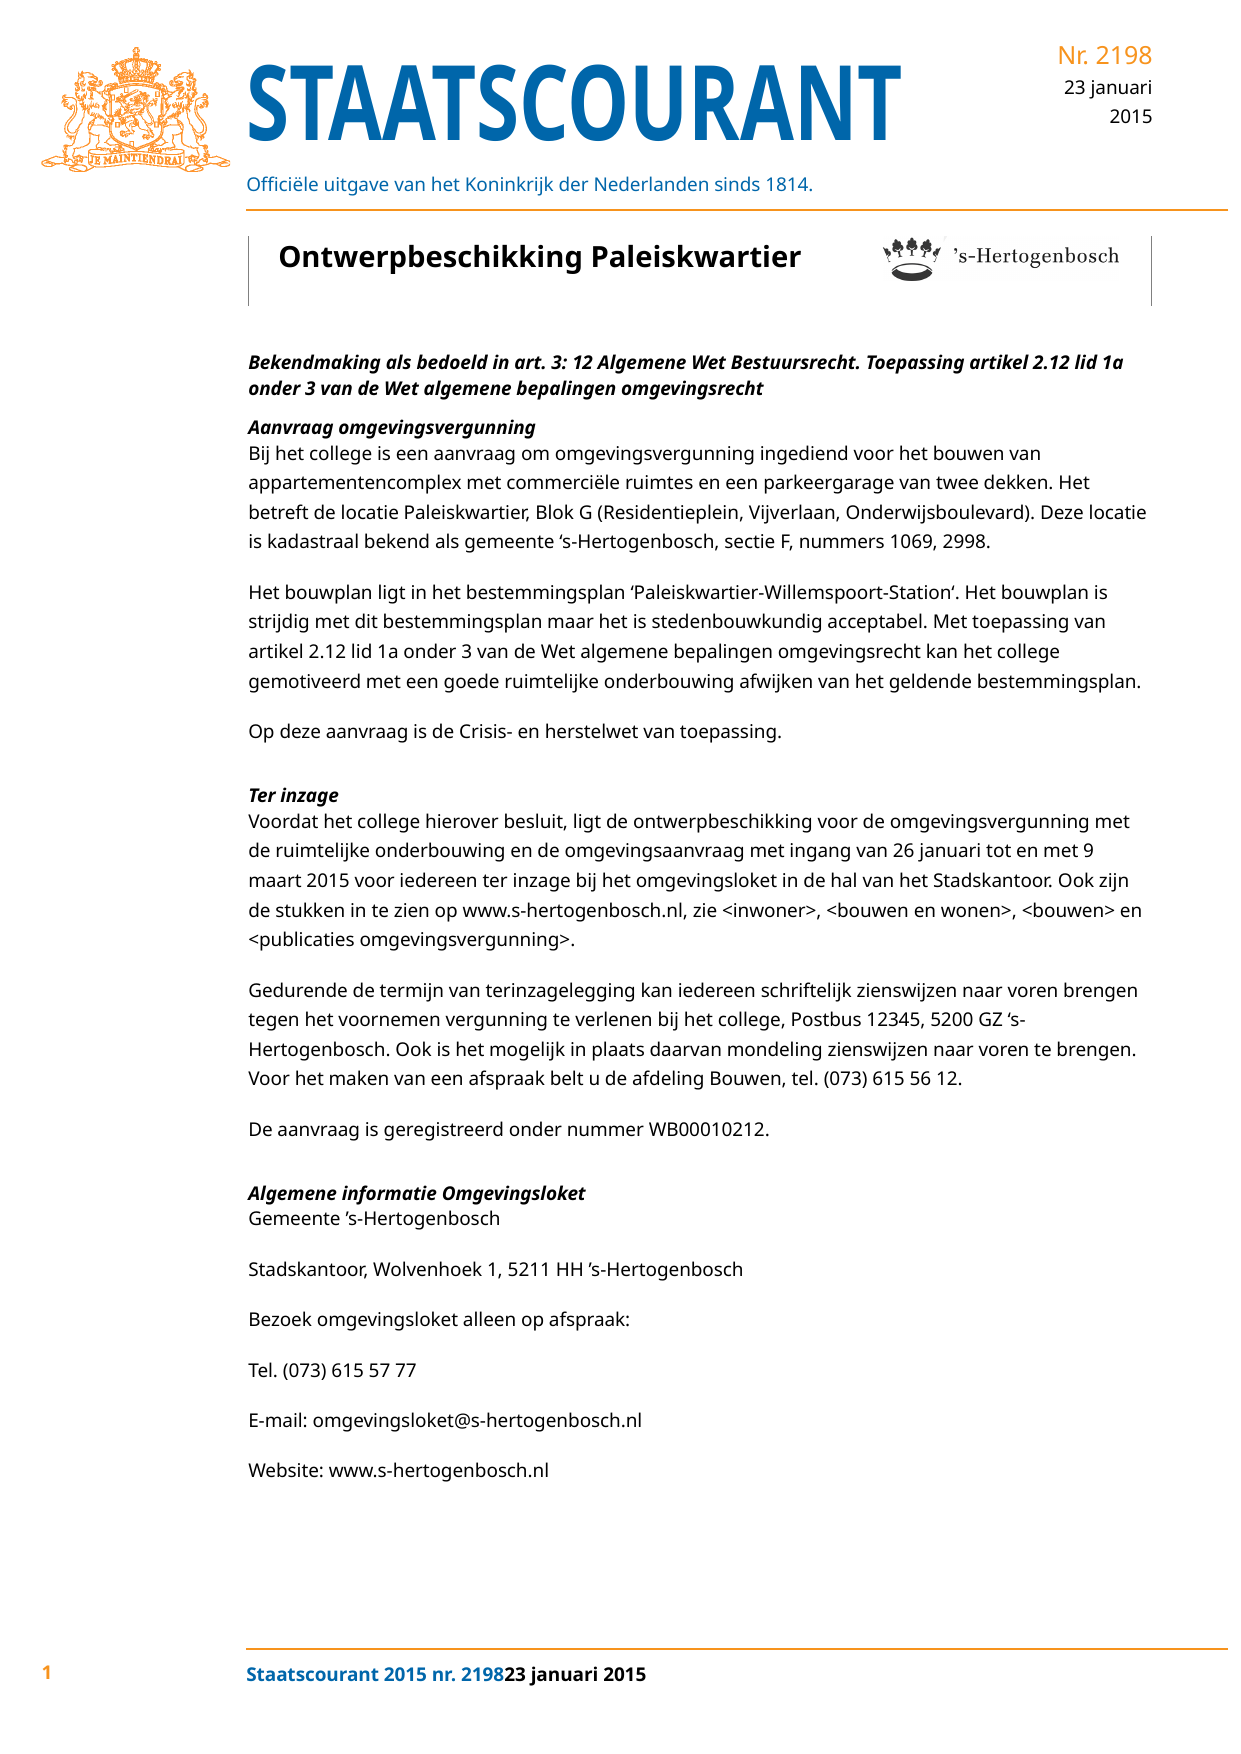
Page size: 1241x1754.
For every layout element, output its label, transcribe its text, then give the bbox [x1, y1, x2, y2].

table_header Ontwerpbeschikking Paleiskwartier [249, 236, 850, 306]
text Bekendmaking als bedoeld in art. 3: 12 Algemene Wet Bestuursrecht. Toepassing artikel 2.12 lid 1a onder 3 van de Wet algemene bepalingen omgevingsrecht [248, 349, 1152, 401]
text Bij het college is een aanvraag om omgevingsvergunning ingediend voor het bouwen van appartementencomplex met commerciële ruimtes en een parkeergarage van twee dekken. Het betreft de locatie Paleiskwartier, Blok G (Residentieplein, Vijverlaan, Onderwijsboulevard). Deze locatie is kadastraal bekend als gemeente ‘s-Hertogenbosch, sectie F, nummers 1069, 2998. [248, 440, 1152, 554]
text Algemene informatie Omgevingsloket [248, 1180, 1152, 1206]
text Aanvraag omgevingsvergunning [248, 414, 1152, 440]
text Gedurende de termijn van terinzagelegging kan iedereen schriftelijk zienswijzen naar voren brengen tegen het voornemen vergunning te verlenen bij het college, Postbus 12345, 5200 GZ ‘s-Hertogenbosch. Ook is het mogelijk in plaats daarvan mondeling zienswijzen naar voren te brengen. Voor het maken van een afspraak belt u de afdeling Bouwen, tel. (073) 615 56 12. [248, 977, 1152, 1091]
text Gemeente ’s-Hertogenbosch [248, 1206, 1152, 1231]
text Ter inzage [248, 782, 1152, 808]
text Website: www.s-hertogenbosch.nl [248, 1458, 1152, 1483]
text De aanvraag is geregistreerd onder nummer WB00010212. [248, 1116, 1152, 1142]
picture [882, 236, 1119, 281]
text Het bouwplan ligt in het bestemmingsplan ‘Paleiskwartier-Willemspoort-Station‘. Het bouwplan is strijdig met dit bestemmingsplan maar het is stedenbouwkundig acceptabel. Met toepassing van artikel 2.12 lid 1a onder 3 van de Wet algemene bepalingen omgevingsrecht kan het college gemotiveerd met een goede ruimtelijke onderbouwing afwijken van het geldende bestemmingsplan. [248, 579, 1152, 694]
text Voordat het college hierover besluit, ligt de ontwerpbeschikking voor de omgevingsvergunning met de ruimtelijke onderbouwing en de omgevingsaanvraag met ingang van 26 januari tot en met 9 maart 2015 voor iedereen ter inzage bij het omgevingsloket in de hal van het Stadskantoor. Ook zijn de stukken in te zien op www.s-hertogenbosch.nl, zie <inwoner>, <bouwen en wonen>, <bouwen> en <publicaties omgevingsvergunning>. [248, 808, 1152, 952]
picture [41, 47, 231, 172]
table_header [850, 236, 1151, 306]
text E-mail: omgevingsloket@s-hertogenbosch.nl [248, 1407, 1152, 1433]
text Op deze aanvraag is de Crisis- en herstelwet van toepassing. [248, 718, 1152, 744]
text Stadskantoor, Wolvenhoek 1, 5211 HH ’s-Hertogenbosch [248, 1256, 1152, 1282]
text Bezoek omgevingsloket alleen op afspraak: [248, 1306, 1152, 1332]
text Tel. (073) 615 57 77 [248, 1357, 1152, 1383]
